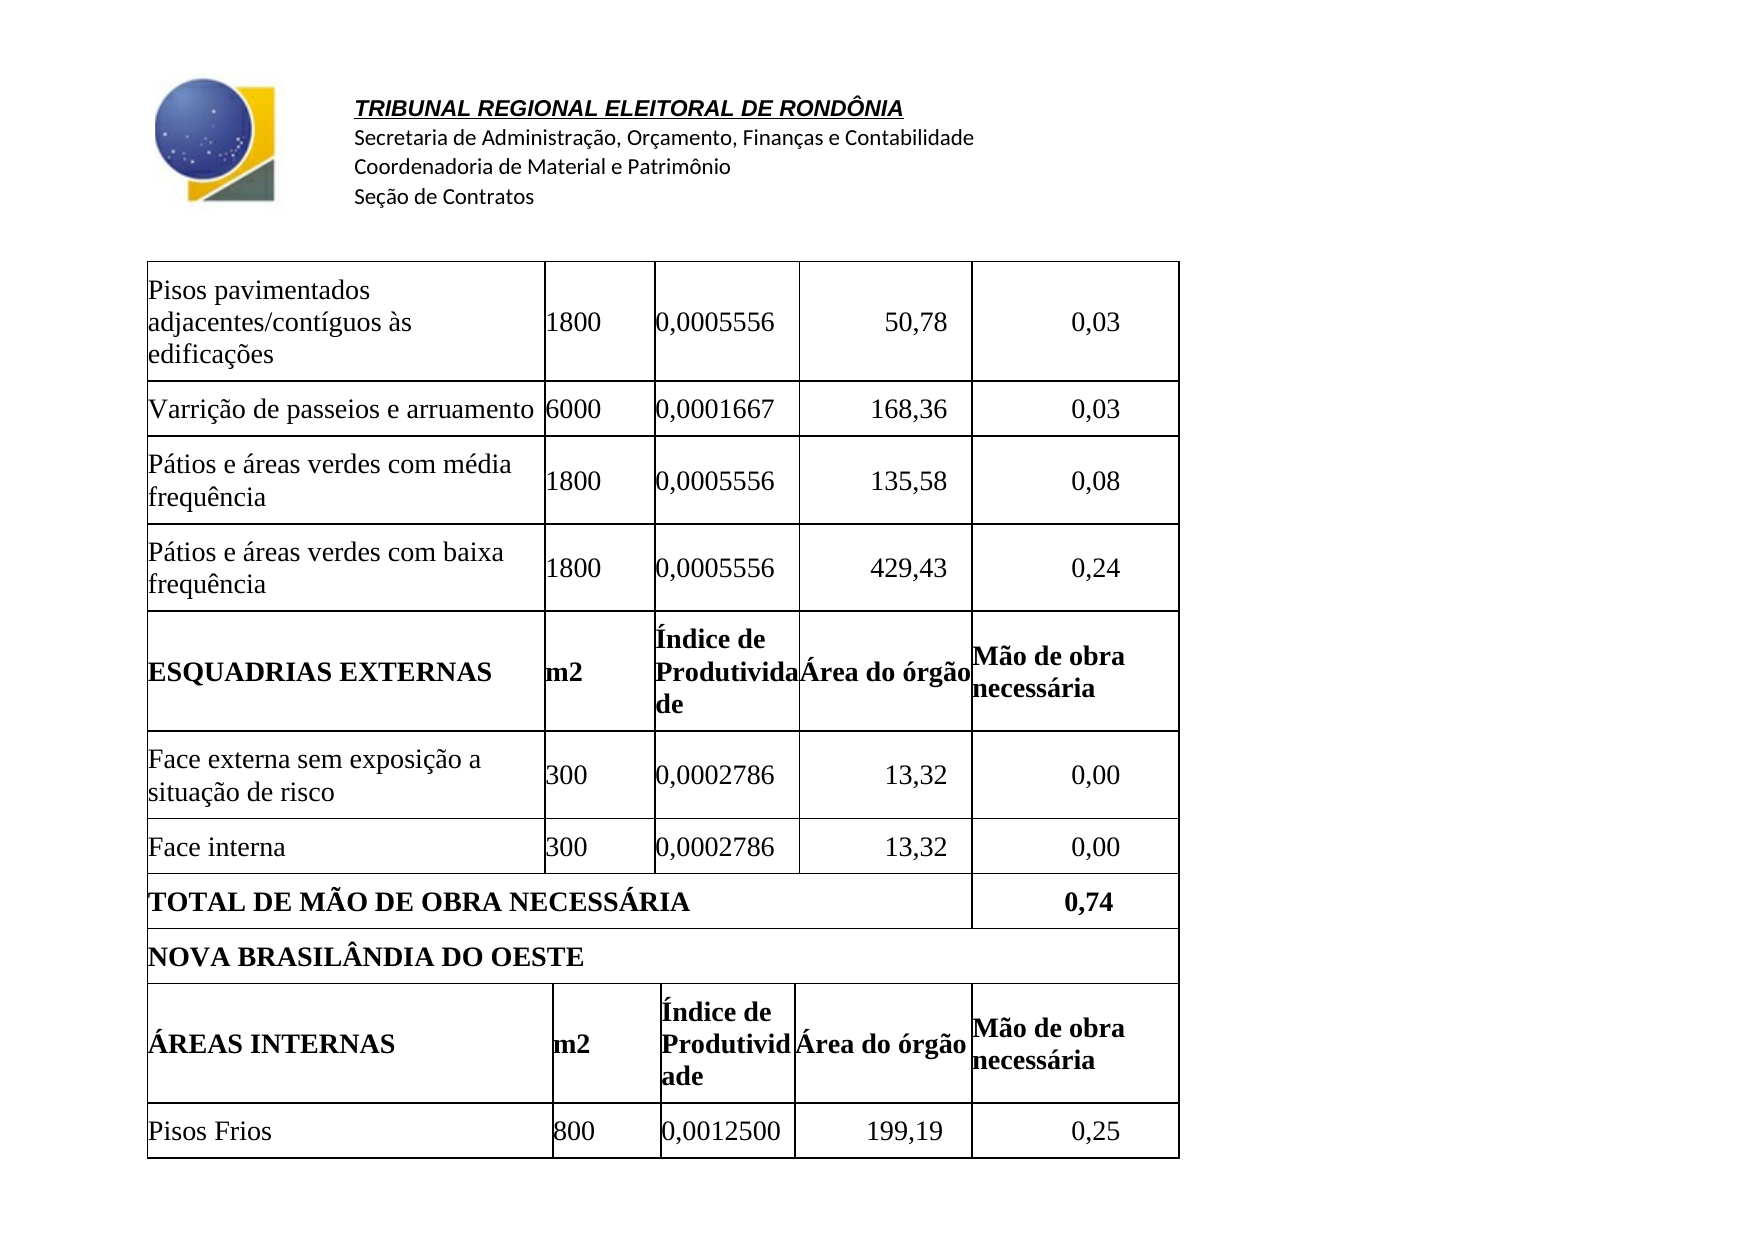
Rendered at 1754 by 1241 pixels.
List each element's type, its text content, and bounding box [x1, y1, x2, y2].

table_cell 1800 [546, 525, 654, 610]
table_cell 50,78 [800, 262, 971, 380]
table_cell Área do órgão [796, 984, 971, 1102]
table_cell 300 [546, 732, 654, 817]
table_cell Pátios e áreas verdes com baixa frequência [148, 525, 544, 610]
table_cell Varrição de passeios e arruamento [148, 382, 544, 435]
table_cell 13,32 [800, 819, 971, 872]
table_cell 300 [546, 819, 654, 872]
table_cell 0,00 [973, 819, 1178, 872]
table_cell 199,19 [796, 1104, 971, 1157]
table_cell 0,00 [973, 732, 1178, 817]
table_cell Pisos Frios [148, 1104, 552, 1157]
table_cell 800 [554, 1104, 660, 1157]
table_cell Índice de Produtividade [656, 612, 799, 730]
table_cell 0,03 [973, 262, 1178, 380]
table_cell 0,0002786 [656, 819, 799, 872]
table_cell 0,03 [973, 382, 1178, 435]
table_cell 429,43 [800, 525, 971, 610]
table_cell Mão de obra necessária [973, 984, 1178, 1102]
table_cell 0,0005556 [656, 262, 799, 380]
table_cell Índice de Produtividade [662, 984, 794, 1102]
table_cell 0,0005556 [656, 437, 799, 523]
table_cell 0,08 [973, 437, 1178, 523]
table_cell 0,25 [973, 1104, 1178, 1157]
table_cell 1800 [546, 262, 654, 380]
table_cell 13,32 [800, 732, 971, 817]
table_cell 0,0005556 [656, 525, 799, 610]
table_cell Face interna [148, 819, 544, 872]
table_cell 1800 [546, 437, 654, 523]
table_cell Área do órgão [800, 612, 971, 730]
table_cell 0,0001667 [656, 382, 799, 435]
table_cell Mão de obra necessária [973, 612, 1178, 730]
table_cell 6000 [546, 382, 654, 435]
table_cell Pátios e áreas verdes com média frequência [148, 437, 544, 523]
table_cell m2 [554, 984, 660, 1102]
table_cell TOTAL DE MÃO DE OBRA NECESSÁRIA [148, 874, 971, 927]
table_cell ESQUADRIAS EXTERNAS [148, 612, 544, 730]
table_cell 135,58 [800, 437, 971, 523]
table_cell 0,0012500 [662, 1104, 794, 1157]
table_cell Face externa sem exposição a situação de risco [148, 732, 544, 817]
table_cell 0,0002786 [656, 732, 799, 817]
table_cell 0,24 [973, 525, 1178, 610]
table_cell ÁREAS INTERNAS [148, 984, 552, 1102]
table_cell NOVA BRASILÂNDIA DO OESTE [148, 929, 1178, 982]
table_cell 0,74 [973, 874, 1178, 927]
table_cell Pisos pavimentados adjacentes/contíguos às edificações [148, 262, 544, 380]
table_cell 168,36 [800, 382, 971, 435]
table_cell m2 [546, 612, 654, 730]
